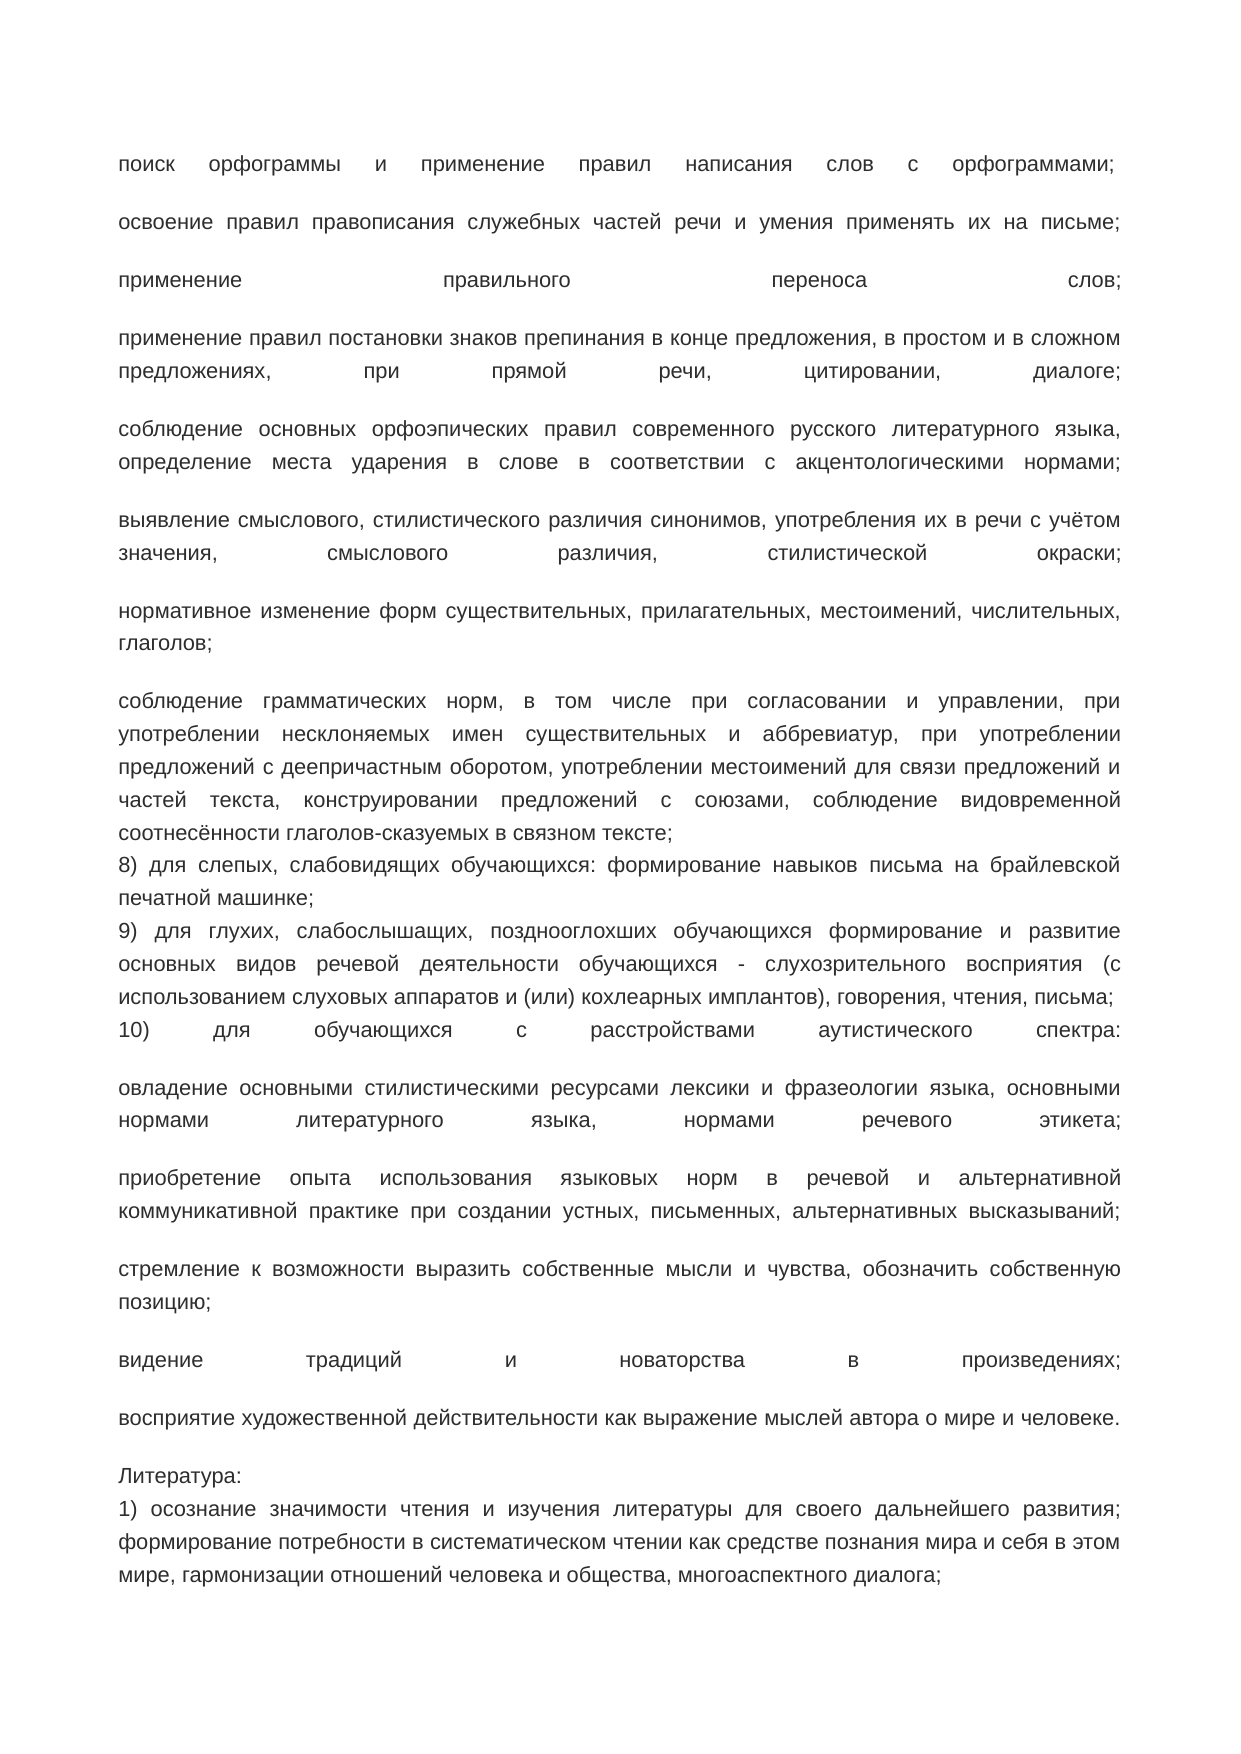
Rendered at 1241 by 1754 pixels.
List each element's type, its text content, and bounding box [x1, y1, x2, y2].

text 8) для слепых, слабовидящих обучающихся: формирование навыков письма на брайлевской печатной машинке; [118, 845, 1122, 910]
text 9) для глухих, слабослышащих, позднооглохших обучающихся формирование и развитие основных видов речевой деятельности обучающихся - слухозрительного восприятия (с использованием слуховых аппаратов и (или) кохлеарных имплантов), говорения, чтения, письма; [118, 910, 1122, 1009]
text 1) осознание значимости чтения и изучения литературы для своего дальнейшего развития; формирование потребности в систематическом чтении как средстве познания мира и себя в этом мире, гармонизации отношений человека и общества, многоаспектного диалога; [118, 1488, 1122, 1587]
text 10) для обучающихся с расстройствами аутистического спектра: овладение основными стилистическими ресурсами лексики и фразеологии языка, основными нормами литературного языка, нормами речевого этикета; приобретение опыта использования языковых норм в речевой и альтернативной коммуникативной практике при создании устных, письменных, альтернативных высказываний; стремление к возможности выразить собственные мысли и чувства, обозначить собственную позицию; видение традиций и новаторства в произведениях; восприятие художественной действительности как выражение мыслей автора о мире и человеке. Литература: [118, 1009, 1122, 1488]
text поиск орфограммы и применение правил написания слов с орфограммами; освоение правил правописания служебных частей речи и умения применять их на письме; применение правильного переноса слов; применение правил постановки знаков препинания в конце предложения, в простом и в сложном предложениях, при прямой речи, цитировании, диалоге; соблюдение основных орфоэпических правил современного русского литературного языка, определение места ударения в слове в соответствии с акцентологическими нормами; выявление смыслового, стилистического различия синонимов, употребления их в речи с учётом значения, смыслового различия, стилистической окраски; нормативное изменение форм существительных, прилагательных, местоимений, числительных, глаголов; соблюдение грамматических норм, в том числе при согласовании и управлении, при употреблении несклоняемых имен существительных и аббревиатур, при употреблении предложений с деепричастным оборотом, употреблении местоимений для связи предложений и частей текста, конструировании предложений с союзами, соблюдение видовременной соотнесённости глаголов-сказуемых в связном тексте; [118, 118, 1122, 845]
